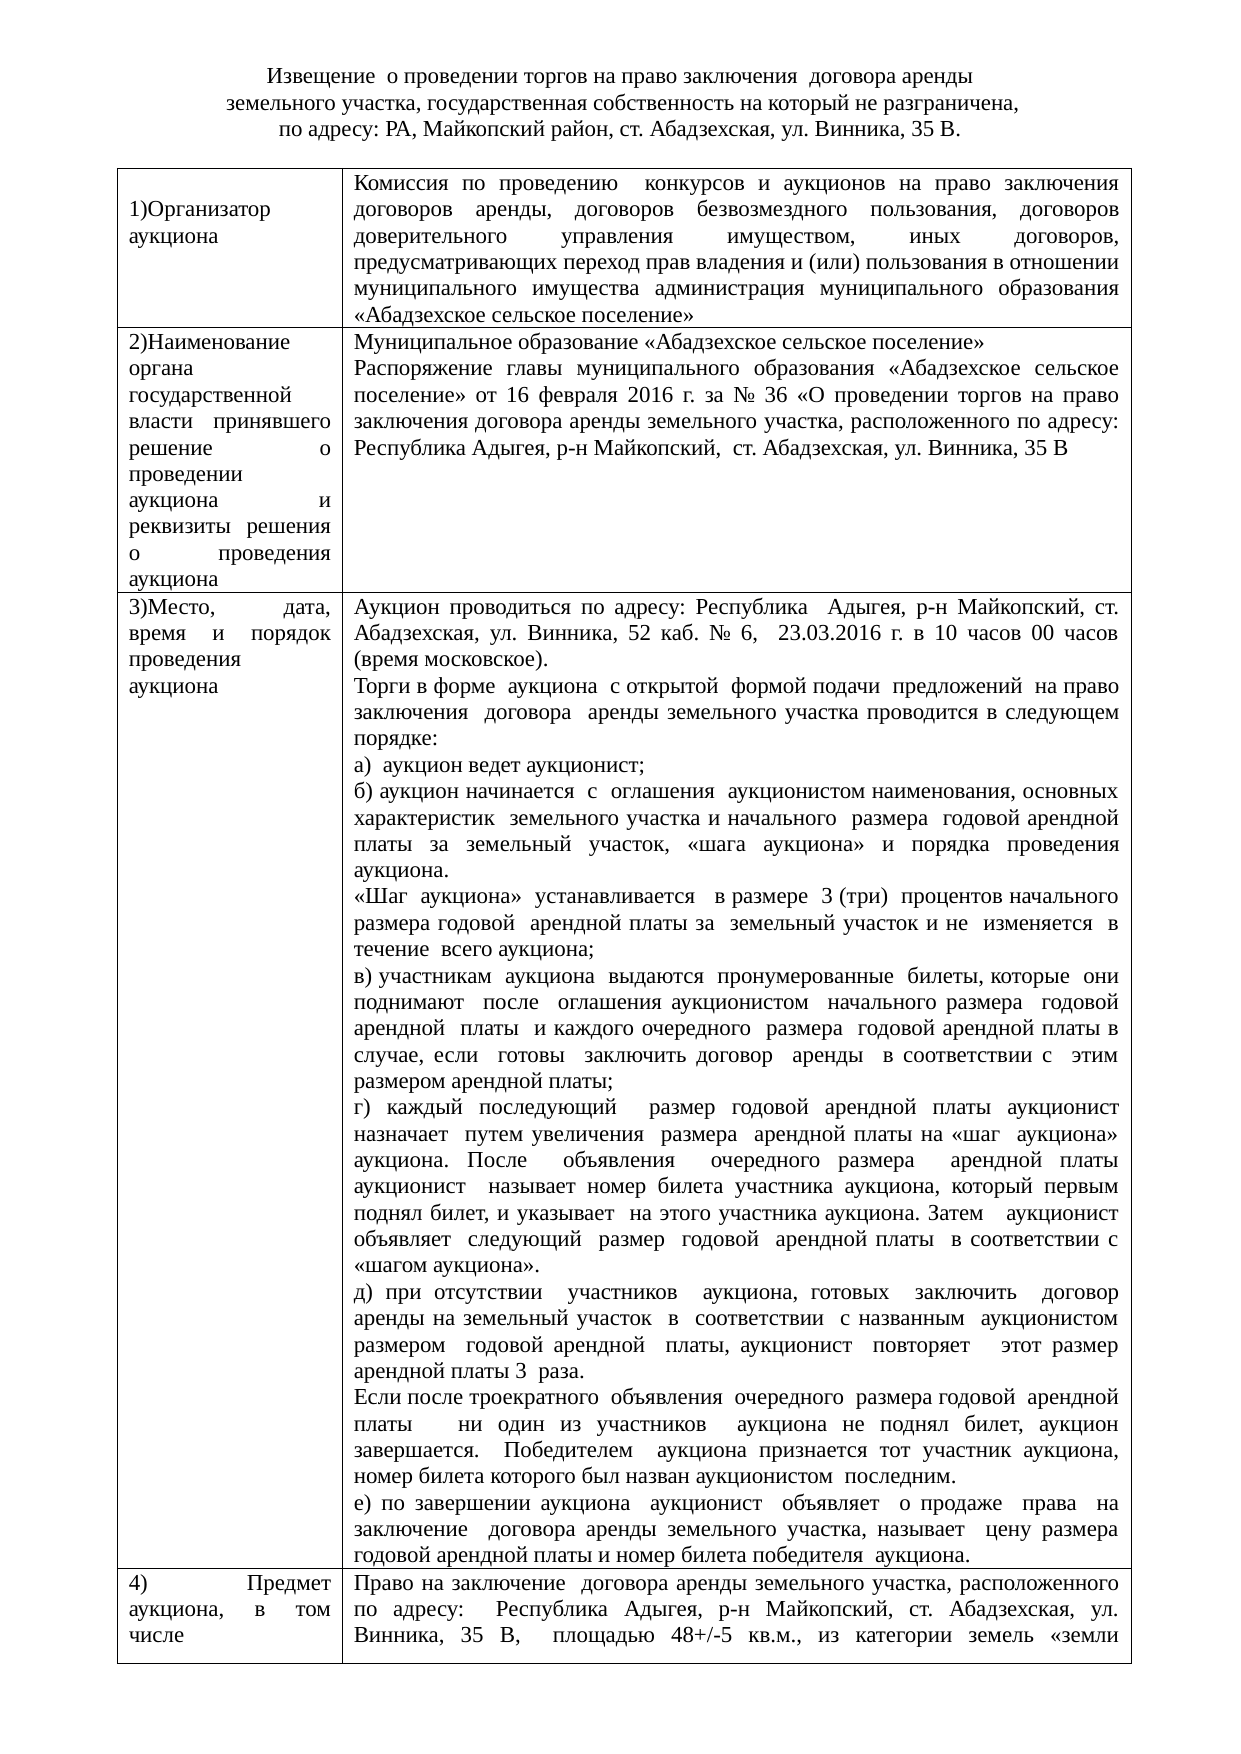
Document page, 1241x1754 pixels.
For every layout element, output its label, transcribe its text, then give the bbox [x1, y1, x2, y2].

table_cell 3)Место, дата, время и порядок проведения аукциона [118, 593, 342, 1568]
table_header 1)Организатор аукциона [118, 169, 342, 327]
text Извещение о проведении торгов на право заключения договора аренды [118, 62, 1122, 89]
text по адресу: РА, Майкопский район, ст. Абадзехская, ул. Винника, 35 В. [118, 115, 1122, 142]
table_header Комиссия по проведению конкурсов и аукционов на право заключения договоров аренды, договоров безвозмездного пользования, договоров доверительного управления имуществом, иных договоров, предусматривающих переход прав владения и (или) пользования в отношении муниципального имущества администрация муниципального образования «Абадзехское сельское поселение» [343, 169, 1131, 327]
table_cell Муниципальное образование «Абадзехское сельское поселение» Распоряжение главы муниципального образования «Абадзехское сельское поселение» от 16 февраля 2016 г. за № 36 «О проведении торгов на право заключения договора аренды земельного участка, расположенного по адресу: Республика Адыгея, р-н Майкопский, ст. Абадзехская, ул. Винника, 35 В [343, 328, 1131, 592]
table_cell 4) Предмет аукциона, в том числе [118, 1569, 342, 1663]
text земельного участка, государственная собственность на который не разграничена, [118, 89, 1122, 115]
table_cell 2)Наименование органа государственной власти принявшего решение о проведении аукциона и реквизиты решения о проведения аукциона [118, 328, 342, 592]
table_cell Право на заключение договора аренды земельного участка, расположенного по адресу: Республика Адыгея, р-н Майкопский, ст. Абадзехская, ул. Винника, 35 В, площадью 48+/-5 кв.м., из категории земель «земли [343, 1569, 1131, 1663]
table_cell Аукцион проводиться по адресу: Республика Адыгея, р-н Майкопский, ст. Абадзехская, ул. Винника, 52 каб. № 6, 23.03.2016 г. в 10 часов 00 часов (время московское). Торги в форме аукциона с открытой формой подачи предложений на право заключения договора аренды земельного участка проводится в следующем порядке: а) аукцион ведет аукционист; б) аукцион начинается с оглашения аукционистом наименования, основных характеристик земельного участка и начального размера годовой арендной платы за земельный участок, «шага аукциона» и порядка проведения аукциона. «Шаг аукциона» устанавливается в размере 3 (три) процентов начального размера годовой арендной платы за земельный участок и не изменяется в течение всего аукциона; в) участникам аукциона выдаются пронумерованные билеты, которые они поднимают после оглашения аукционистом начального размера годовой арендной платы и каждого очередного размера годовой арендной платы в случае, если готовы заключить договор аренды в соответствии с этим размером арендной платы; г) каждый последующий размер годовой арендной платы аукционист назначает путем увеличения размера арендной платы на «шаг аукциона» аукциона. После объявления очередного размера арендной платы аукционист называет номер билета участника аукциона, который первым поднял билет, и указывает на этого участника аукциона. Затем аукционист объявляет следующий размер годовой арендной платы в соответствии с «шагом аукциона». д) при отсутствии участников аукциона, готовых заключить договор аренды на земельный участок в соответствии с названным аукционистом размером годовой арендной платы, аукционист повторяет этот размер арендной платы 3 раза. Если после троекратного объявления очередного размера годовой арендной платы ни один из участников аукциона не поднял билет, аукцион завершается. Победителем аукциона признается тот участник аукциона, номер билета которого был назван аукционистом последним. е) по завершении аукциона аукционист объявляет о продаже права на заключение договора аренды земельного участка, называет цену размера годовой арендной платы и номер билета победителя аукциона. [343, 593, 1131, 1568]
